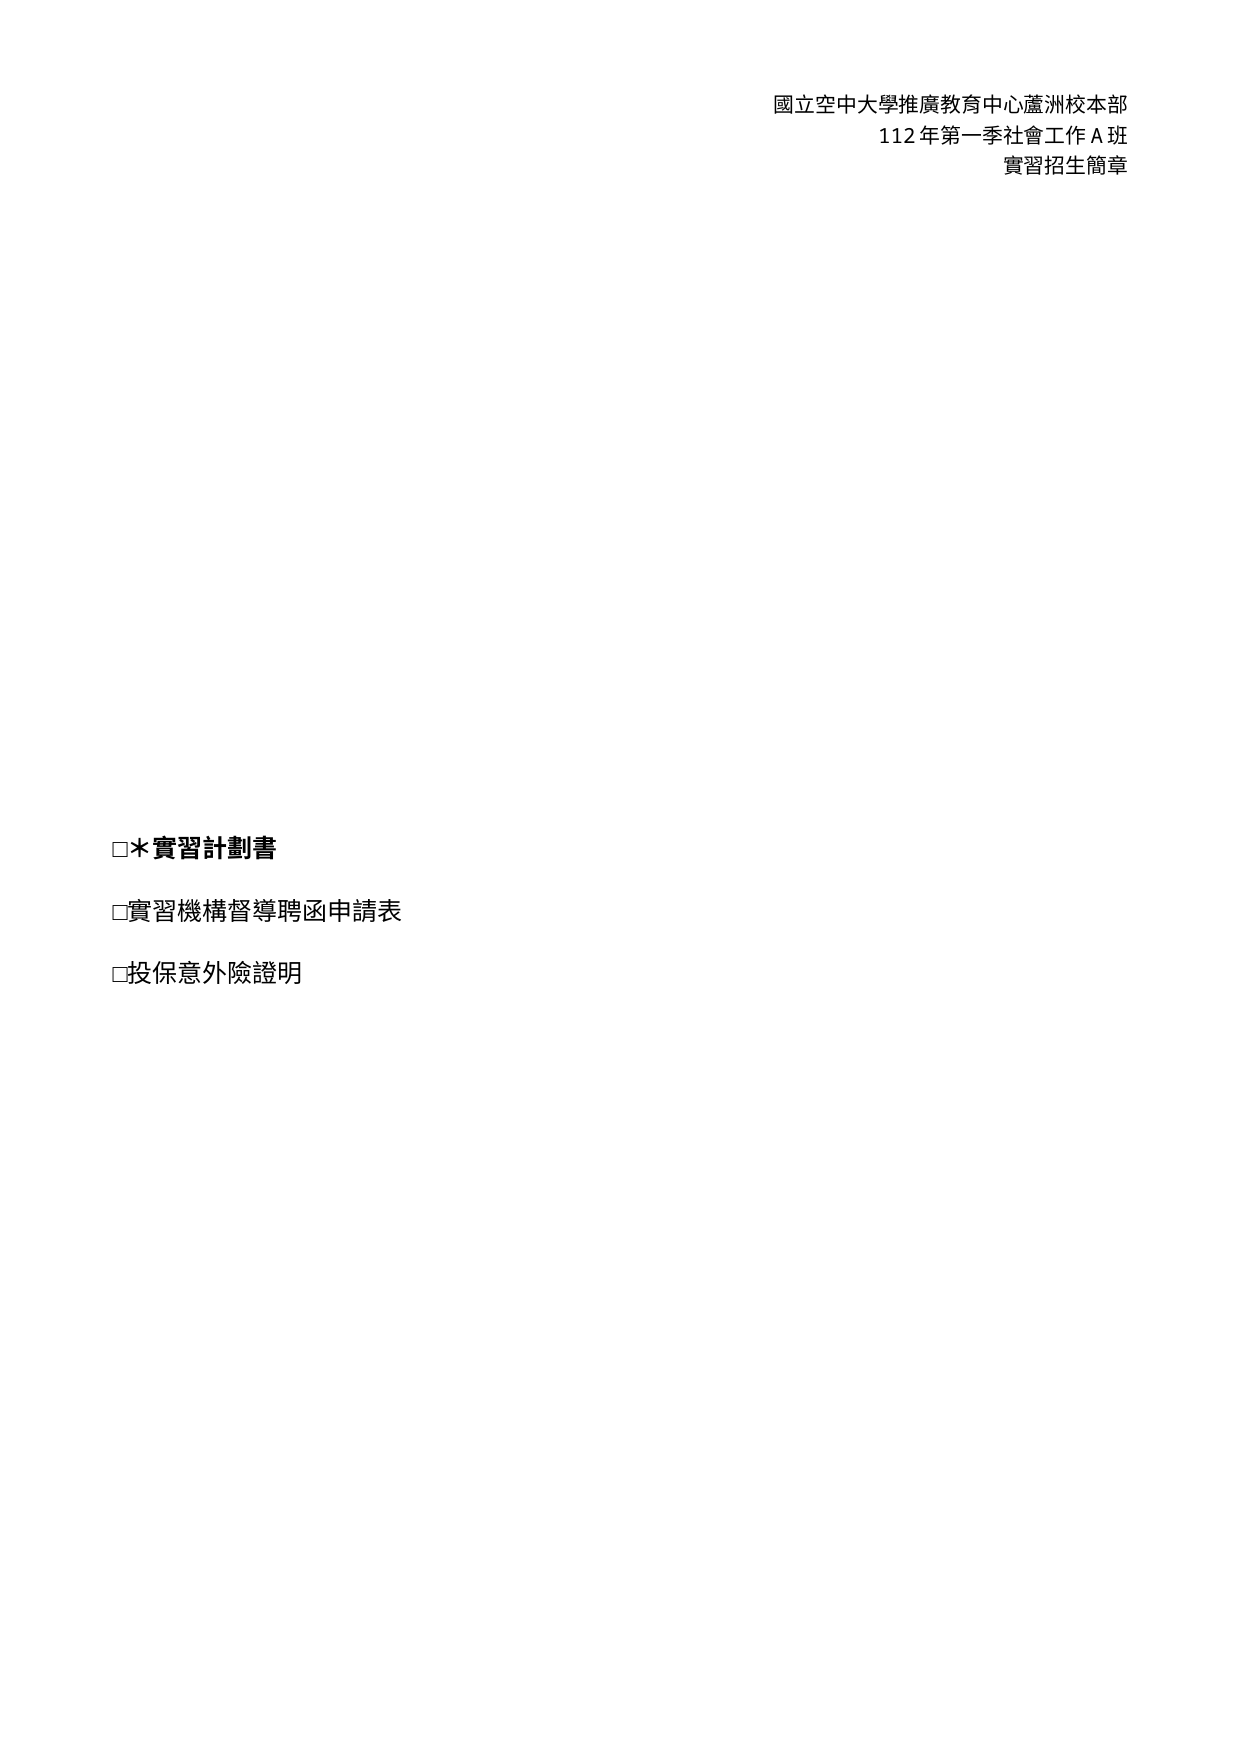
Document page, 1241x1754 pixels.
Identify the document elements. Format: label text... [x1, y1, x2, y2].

text □投保意外險證明 [112, 930, 1128, 993]
text □＊實習計劃書 [112, 805, 1128, 868]
text □實習機構督導聘函申請表 [112, 868, 1128, 930]
